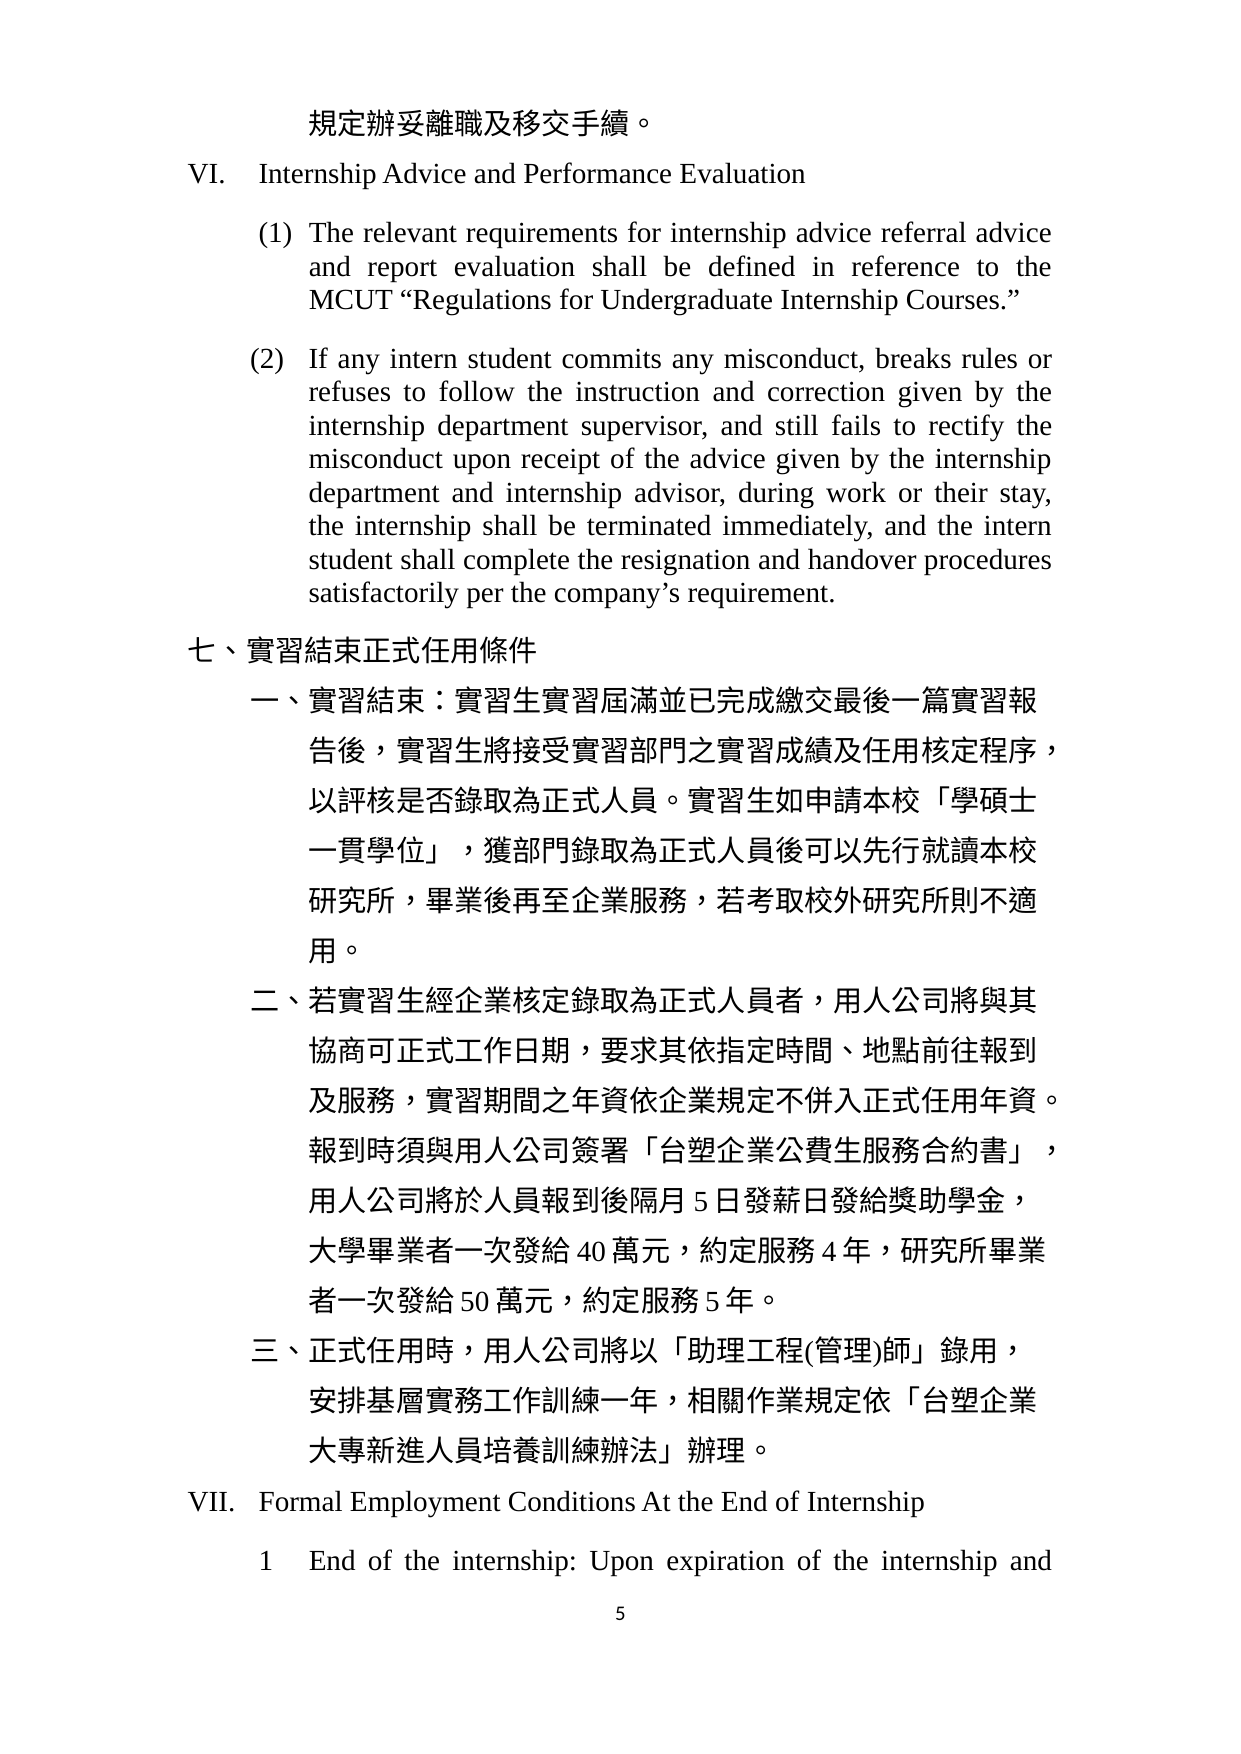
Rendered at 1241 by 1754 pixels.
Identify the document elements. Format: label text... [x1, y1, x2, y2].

subtitle VII. Formal Employment Conditions At the End of Internship [187, 1484, 1053, 1518]
text (1) The relevant requirements for internship advice referral advice and report evaluation shall be defined in reference to the MCUT “Regulations for Undergraduate Internship Courses.” [258, 215, 1053, 316]
text (2) If any intern student commits any misconduct, breaks rules or refuses to follow the instruction and correction given by the internship department supervisor, and still fails to rectify the misconduct upon receipt of the advice given by the internship department and internship advisor, during work or their stay, the internship shall be terminated immediately, and the intern student shall complete the resignation and handover procedures satisfactorily per the company’s requirement. [250, 341, 1053, 609]
text 二、若實習生經企業核定錄取為正式人員者，用人公司將與其協商可正式工作日期，要求其依指定時間、地點前往報到及服務，實習期間之年資依企業規定不併入正式任用年資。報到時須與用人公司簽署「台塑企業公費生服務合約書」，用人公司將於人員報到後隔月5日發薪日發給獎助學金，大學畢業者一次發給40萬元，約定服務4年，研究所畢業者一次發給50萬元，約定服務5年。 [250, 972, 1053, 1322]
text 規定辦妥離職及移交手續。 [250, 94, 1053, 144]
text 七、實習結束正式任用條件 [187, 622, 1053, 672]
text 三、正式任用時，用人公司將以「助理工程(管理)師」錄用，安排基層實務工作訓練一年，相關作業規定依「台塑企業大專新進人員培養訓練辦法」辦理。 [250, 1322, 1053, 1472]
text 1 End of the internship: Upon expiration of the internship and [258, 1543, 1053, 1576]
text 一、實習結束：實習生實習屆滿並已完成繳交最後一篇實習報告後，實習生將接受實習部門之實習成績及任用核定程序，以評核是否錄取為正式人員。實習生如申請本校「學碩士一貫學位」，獲部門錄取為正式人員後可以先行就讀本校研究所，畢業後再至企業服務，若考取校外研究所則不適用。 [250, 672, 1053, 972]
subtitle VI. Internship Advice and Performance Evaluation [187, 157, 1053, 190]
